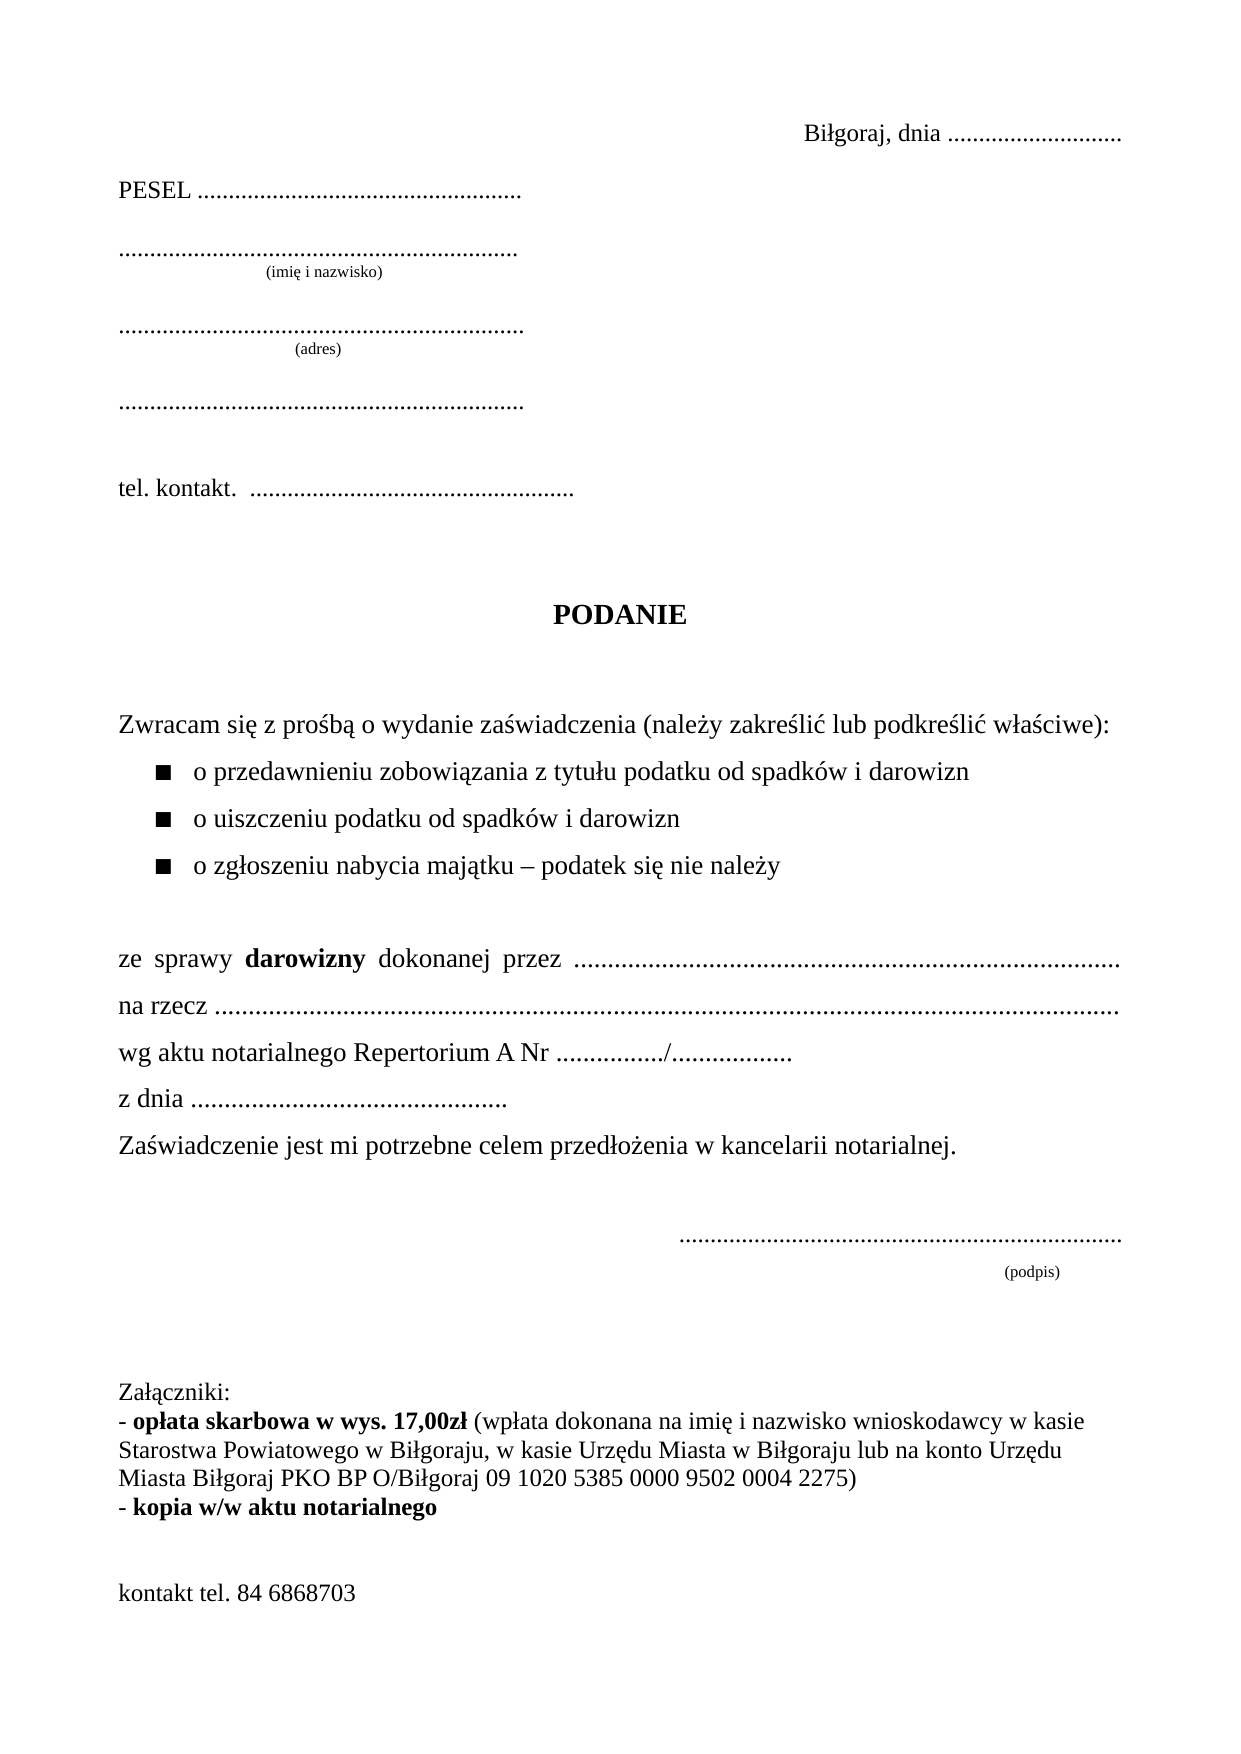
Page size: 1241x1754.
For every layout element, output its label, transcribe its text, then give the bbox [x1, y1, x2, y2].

text ................................................................. [118, 310, 1122, 338]
text - opłata skarbowa w wys. 17,00zł (wpłata dokonana na imię i nazwisko wnioskodawcy w kasie Starostwa Powiatowego w Biłgoraju, w kasie Urzędu Miasta w Biłgoraju lub na konto Urzędu Miasta Biłgoraj PKO BP O/Biłgoraj 09 1020 5385 0000 9502 0004 2275) [118, 1406, 1122, 1492]
text Zaświadczenie jest mi potrzebne celem przedłożenia w kancelarii notarialnej. [118, 1129, 1122, 1160]
text - kopia w/w aktu notarialnego [118, 1492, 1122, 1521]
text ................................................................. [118, 386, 1122, 415]
text Zwracam się z prośbą o wydanie zaświadczenia (należy zakreślić lub podkreślić właściwe): [118, 709, 1122, 740]
text ....................................................................... [118, 1219, 1122, 1248]
text (imię i nazwisko) [118, 262, 1122, 281]
text Biłgoraj, dnia ............................ [118, 118, 1122, 147]
list o zgłoszeniu nabycia majątku – podatek się nie należy [156, 849, 1122, 880]
list o przedawnieniu zobowiązania z tytułu podatku od spadków i darowizn [156, 755, 1122, 787]
text PODANIE [118, 597, 1122, 631]
text z dnia ............................................... [118, 1083, 1122, 1114]
text ze sprawy darowizny dokonanej przez ................................................................................. na rzecz ...................................................................................................................................... [118, 943, 1122, 1020]
text (podpis) [118, 1262, 1122, 1281]
text kontakt tel. 84 6868703 [118, 1578, 1122, 1607]
text wg aktu notarialnego Repertorium A Nr ................/.................. [118, 1036, 1122, 1067]
text tel. kontakt. .................................................... [118, 473, 1122, 501]
text Załączniki: [118, 1377, 1122, 1406]
text (adres) [118, 338, 1122, 358]
list o uiszczeniu podatku od spadków i darowizn [156, 802, 1122, 833]
text PESEL .................................................... [118, 176, 1122, 204]
text ................................................................ [118, 233, 1122, 262]
